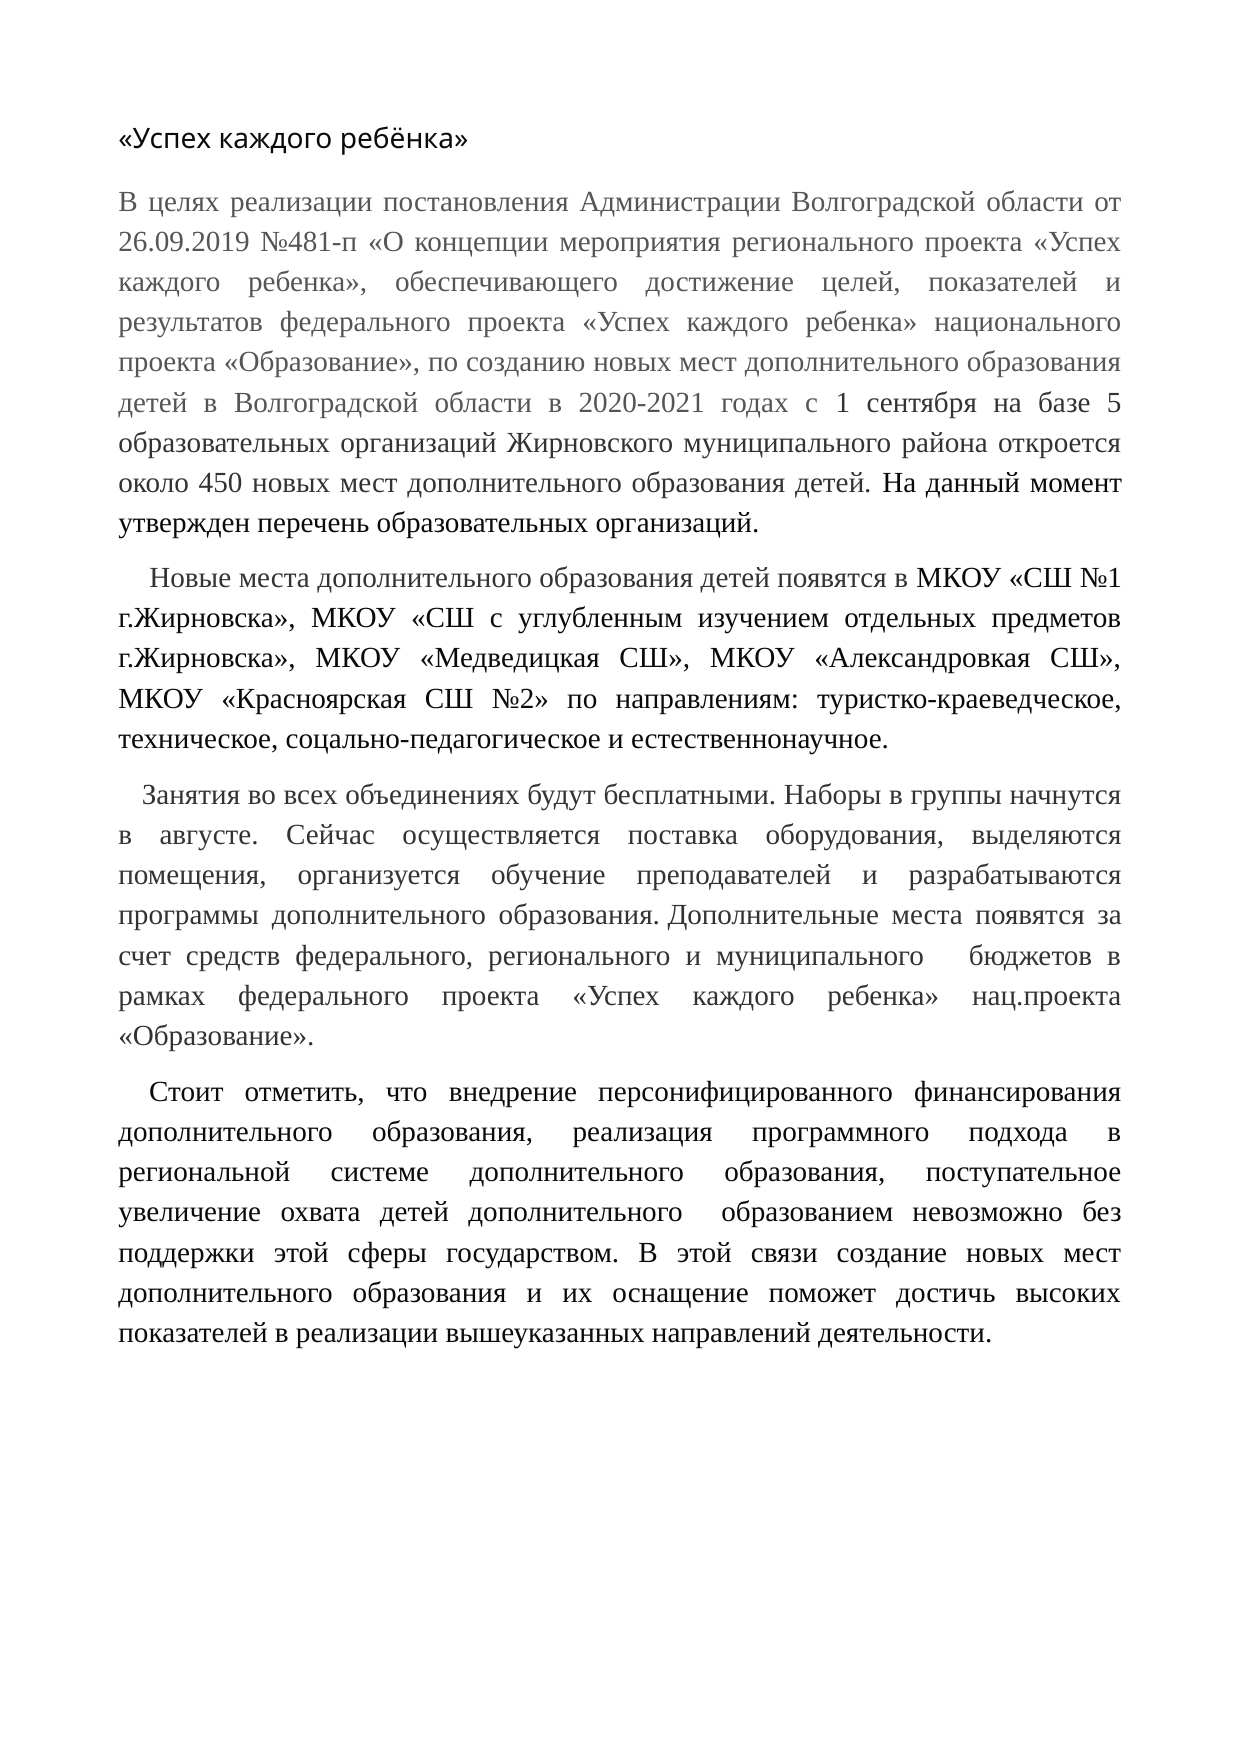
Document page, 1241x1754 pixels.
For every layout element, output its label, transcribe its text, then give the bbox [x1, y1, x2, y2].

text Занятия во всех объединениях будут бесплатными. Наборы в группы начнутся в августе. Сейчас осуществляется поставка оборудования, выделяются помещения, организуется обучение преподавателей и разрабатываются программы дополнительного образования. Дополнительные места появятся за счет средств федерального, регионального и муниципального бюджетов в рамках федерального проекта «Успех каждого ребенка» нац.проекта «Образование». [118, 777, 1122, 1052]
text В целях реализации постановления Администрации Волгоградской области от 26.09.2019 №481-п «О концепции мероприятия регионального проекта «Успех каждого ребенка», обеспечивающего достижение целей, показателей и результатов федерального проекта «Успех каждого ребенка» национального проекта «Образование», по созданию новых мест дополнительного образования детей в Волгоградской области в 2020-2021 годах с 1 сентября на базе 5 образовательных организаций Жирновского муниципального района откроется около 450 новых мест дополнительного образования детей. На данный момент утвержден перечень образовательных организаций. [118, 184, 1122, 539]
text Новые места дополнительного образования детей появятся в МКОУ «СШ №1 г.Жирновска», МКОУ «СШ с углубленным изучением отдельных предметов г.Жирновска», МКОУ «Медведицкая СШ», МКОУ «Александровкая СШ», МКОУ «Красноярская СШ №2» по направлениям: туристко-краеведческое, техническое, соцально-педагогическое и естественнонаучное. [118, 560, 1122, 754]
subtitle «Успех каждого ребёнка» [118, 118, 1122, 156]
text Стоит отметить, что внедрение персонифицированного финансирования дополнительного образования, реализация программного подхода в региональной системе дополнительного образования, поступательное увеличение охвата детей дополнительного образованием невозможно без поддержки этой сферы государством. В этой связи создание новых мест дополнительного образования и их оснащение поможет достичь высоких показателей в реализации вышеуказанных направлений деятельности. [118, 1074, 1122, 1349]
